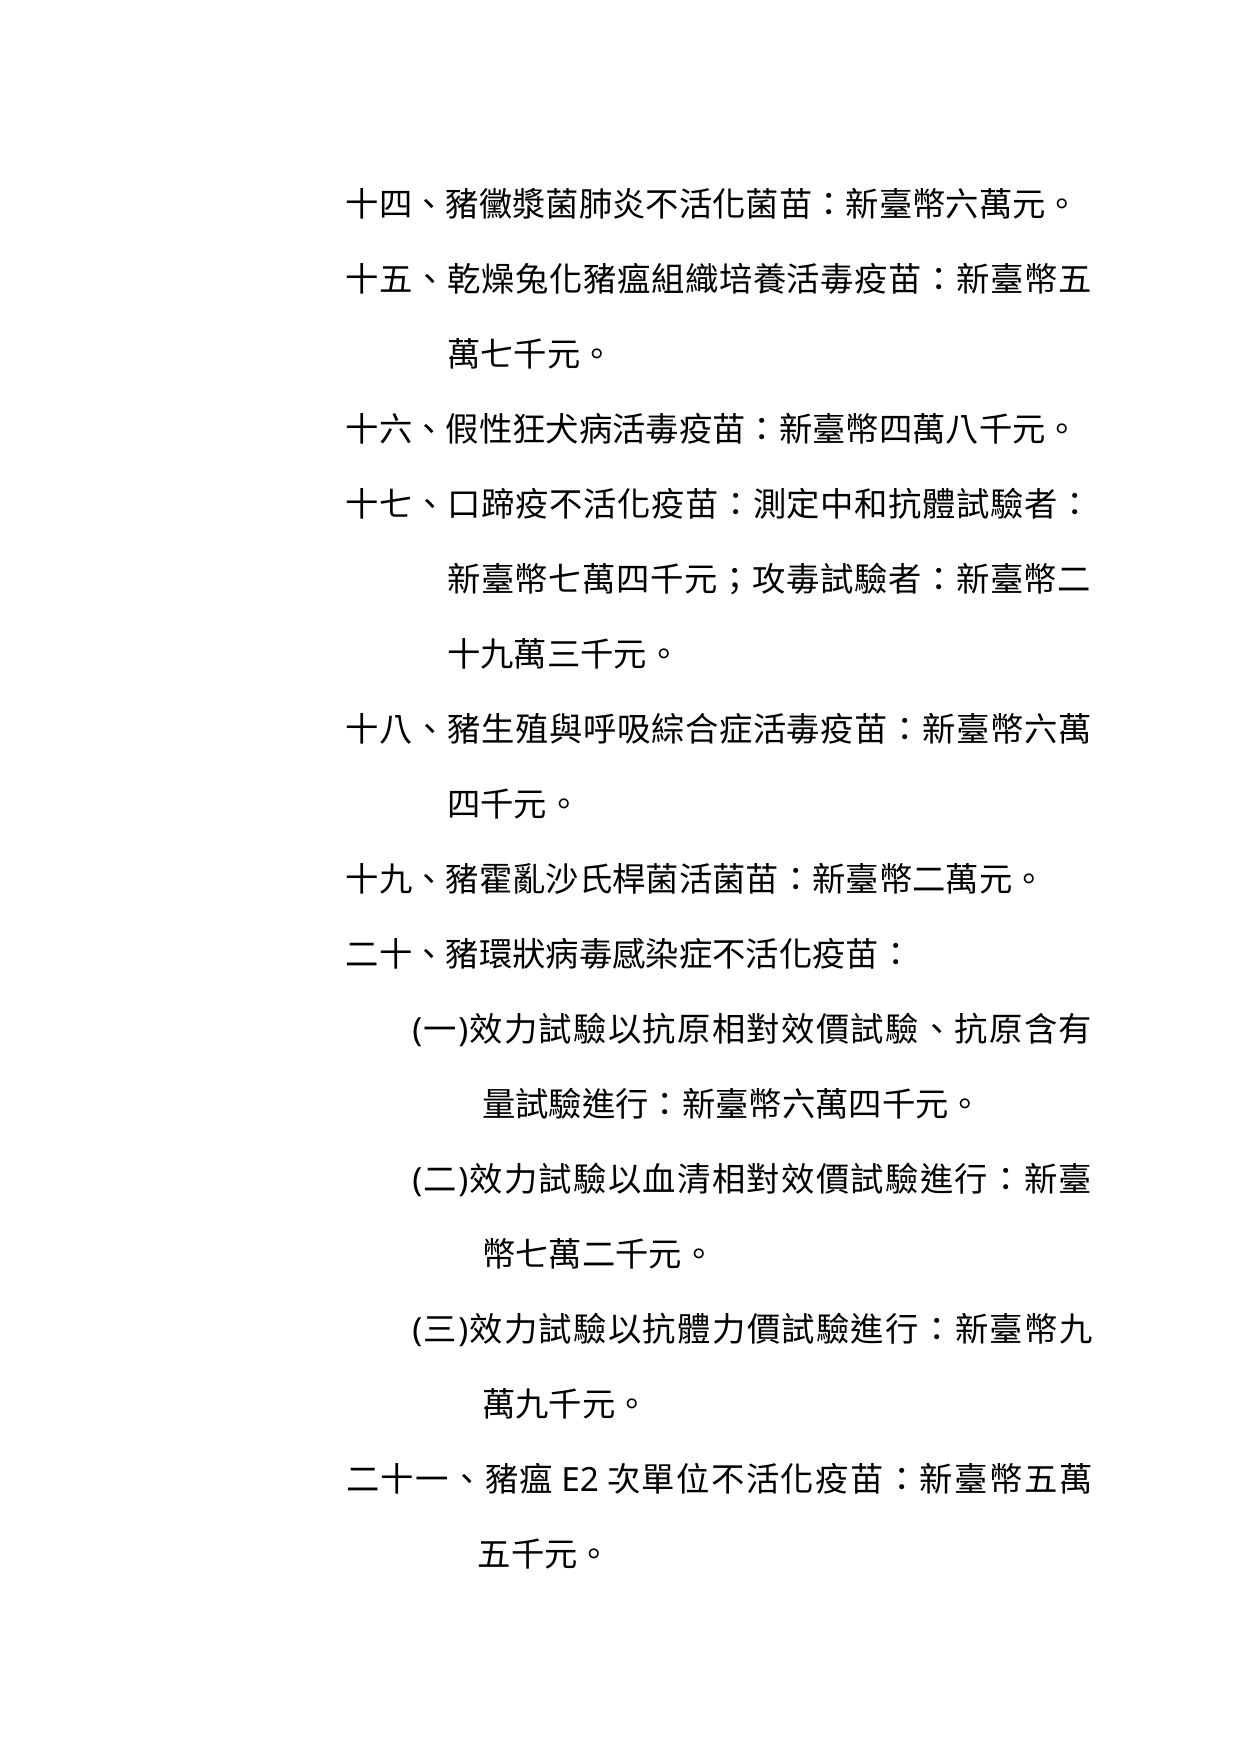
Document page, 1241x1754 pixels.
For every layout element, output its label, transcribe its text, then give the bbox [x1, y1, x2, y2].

text 十四、豬黴漿菌肺炎不活化菌苗：新臺幣六萬元。 [346, 164, 1092, 239]
text 十六、假性狂犬病活毒疫苗：新臺幣四萬八千元。 [346, 389, 1092, 464]
text (一)效力試驗以抗原相對效價試驗、抗原含有量試驗進行：新臺幣六萬四千元。 [412, 989, 1092, 1139]
text 十八、豬生殖與呼吸綜合症活毒疫苗：新臺幣六萬四千元。 [346, 689, 1092, 839]
text (三)效力試驗以抗體力價試驗進行：新臺幣九萬九千元。 [412, 1289, 1092, 1439]
text 十五、乾燥兔化豬瘟組織培養活毒疫苗：新臺幣五萬七千元。 [346, 239, 1092, 389]
text 二十、豬環狀病毒感染症不活化疫苗： [346, 914, 1092, 989]
text 十九、豬霍亂沙氏桿菌活菌苗：新臺幣二萬元。 [346, 839, 1092, 914]
text (二)效力試驗以血清相對效價試驗進行：新臺幣七萬二千元。 [412, 1139, 1092, 1289]
text 二十一、豬瘟E2次單位不活化疫苗：新臺幣五萬五千元。 [346, 1439, 1092, 1589]
text 十七、口蹄疫不活化疫苗：測定中和抗體試驗者：新臺幣七萬四千元；攻毒試驗者：新臺幣二十九萬三千元。 [346, 464, 1092, 689]
